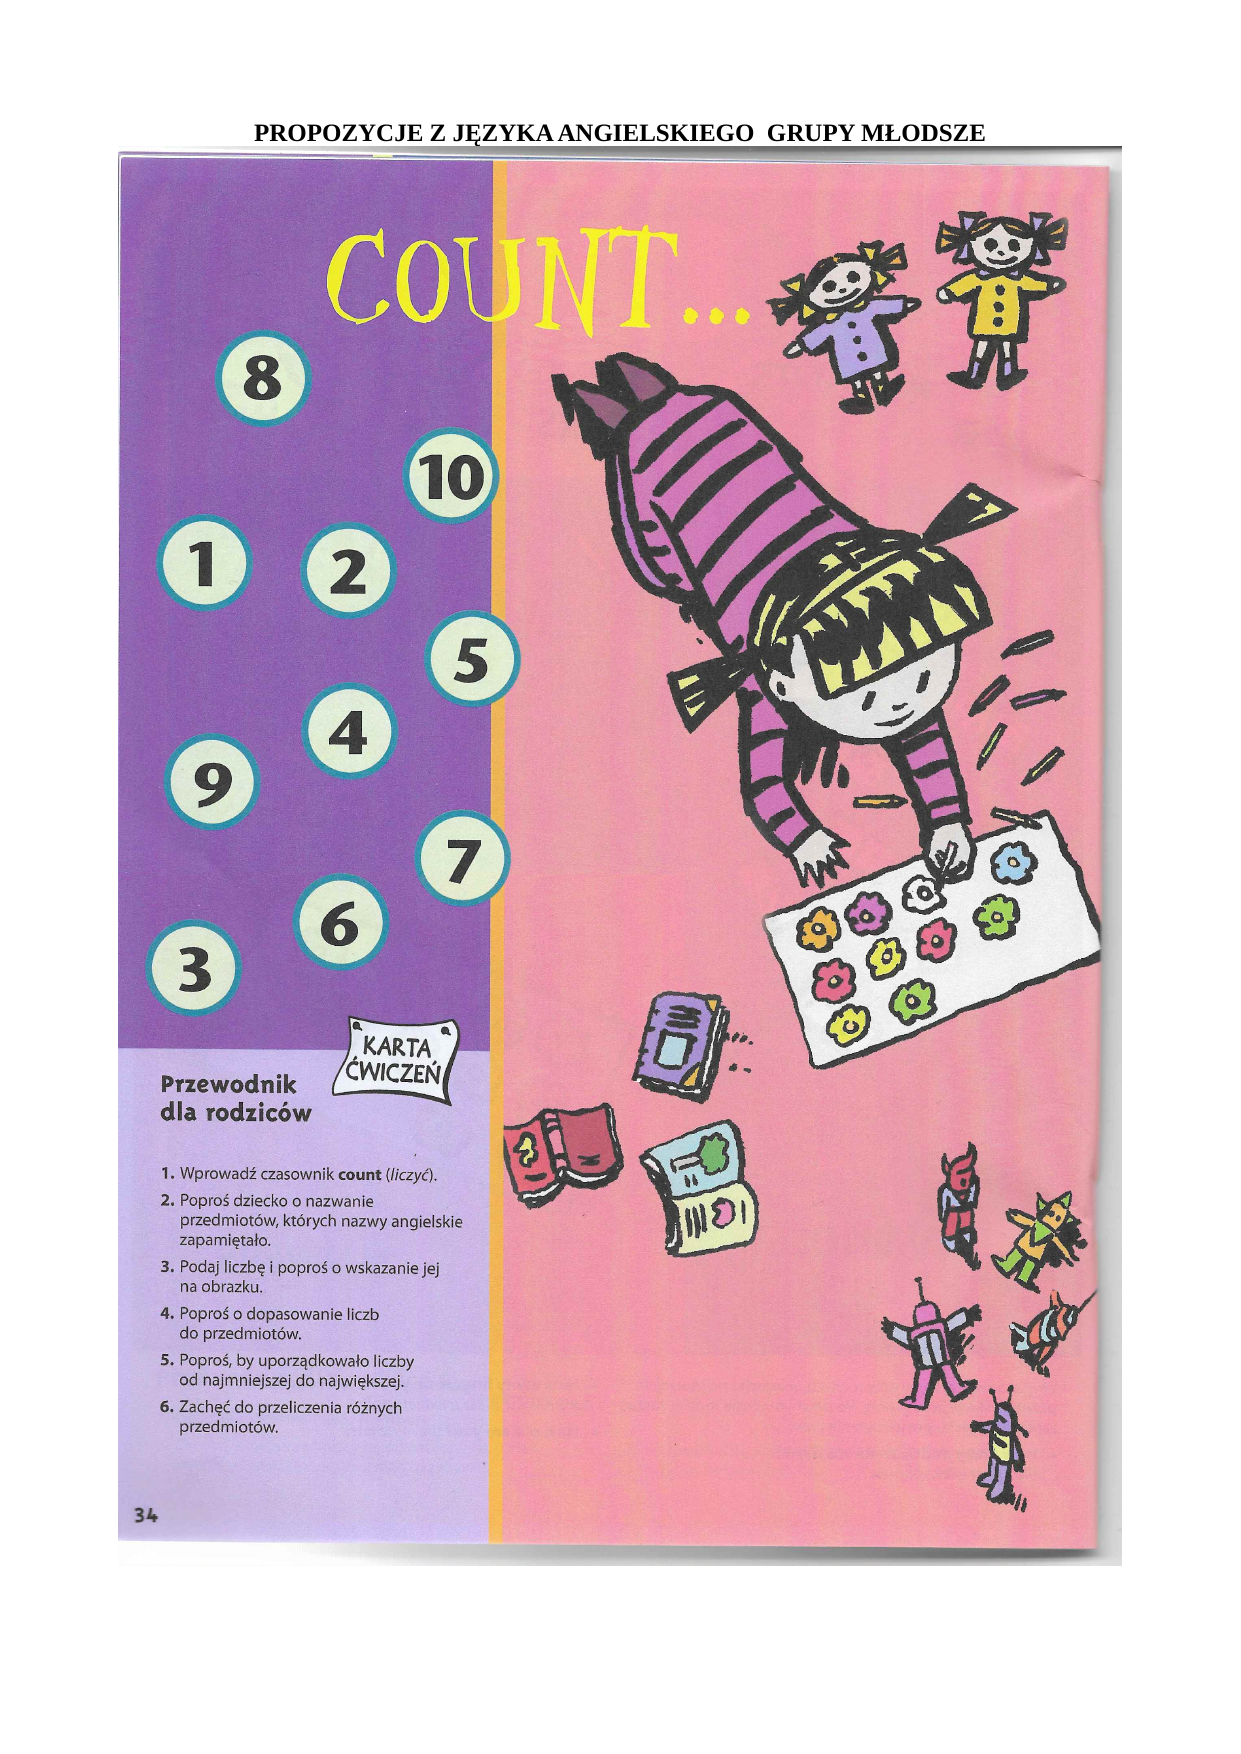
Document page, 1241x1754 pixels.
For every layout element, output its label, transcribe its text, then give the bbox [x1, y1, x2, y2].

text PROPOZYCJE Z JĘZYKA ANGIELSKIEGO GRUPY MŁODSZE [118, 118, 1122, 146]
picture [118, 146, 1122, 1566]
